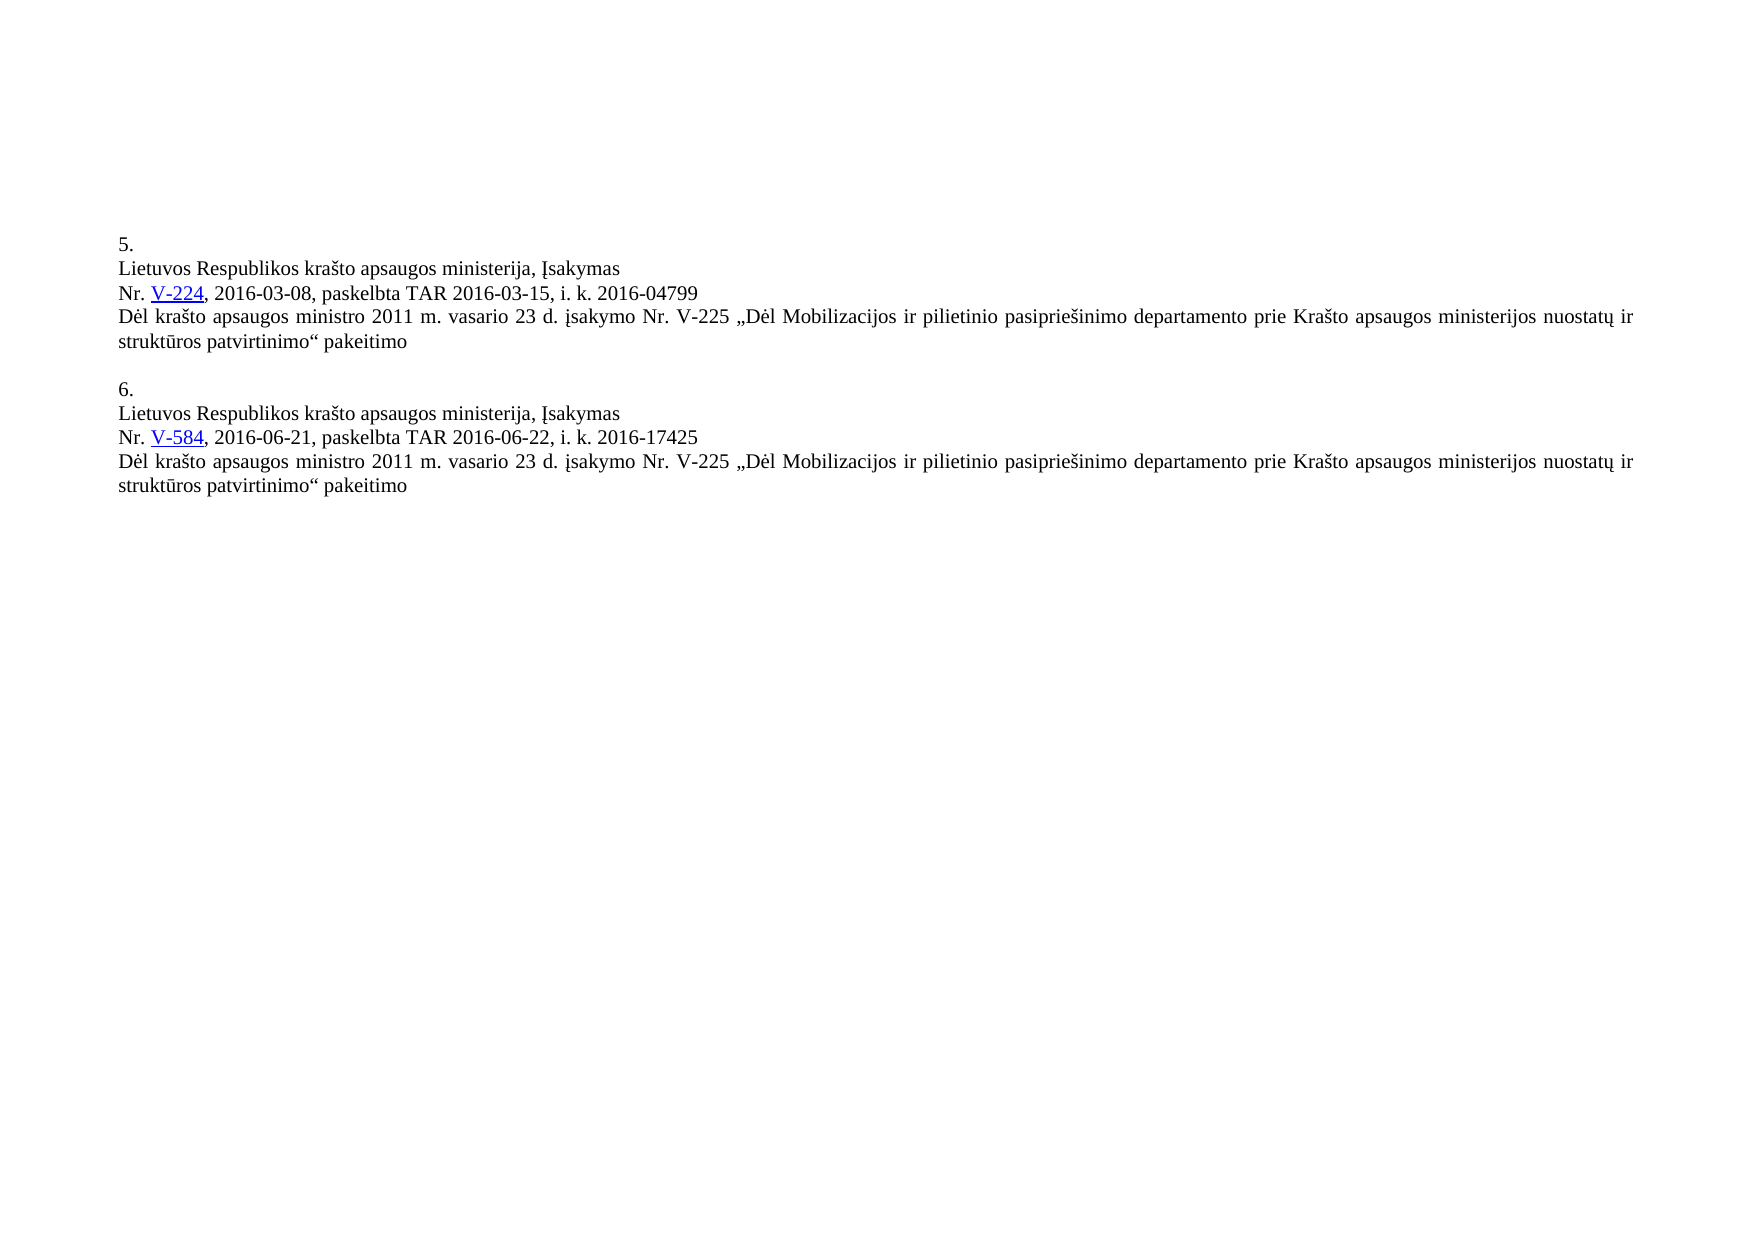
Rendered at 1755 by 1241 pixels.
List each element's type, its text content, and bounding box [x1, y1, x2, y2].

text Nr. V-584, 2016-06-21, paskelbta TAR 2016-06-22, i. k. 2016-17425 [118, 425, 1636, 449]
text 5. [118, 232, 1636, 256]
text 6. [118, 377, 1636, 401]
text Nr. V-224, 2016-03-08, paskelbta TAR 2016-03-15, i. k. 2016-04799 [118, 280, 1636, 304]
text Dėl krašto apsaugos ministro 2011 m. vasario 23 d. įsakymo Nr. V-225 „Dėl Mobilizacijos ir pilietinio pasipriešinimo departamento prie Krašto apsaugos ministerijos nuostatų ir struktūros patvirtinimo“ pakeitimo [118, 304, 1636, 353]
text Dėl krašto apsaugos ministro 2011 m. vasario 23 d. įsakymo Nr. V-225 „Dėl Mobilizacijos ir pilietinio pasipriešinimo departamento prie Krašto apsaugos ministerijos nuostatų ir struktūros patvirtinimo“ pakeitimo [118, 449, 1636, 497]
text Lietuvos Respublikos krašto apsaugos ministerija, Įsakymas [118, 256, 1636, 280]
text Lietuvos Respublikos krašto apsaugos ministerija, Įsakymas [118, 401, 1636, 425]
